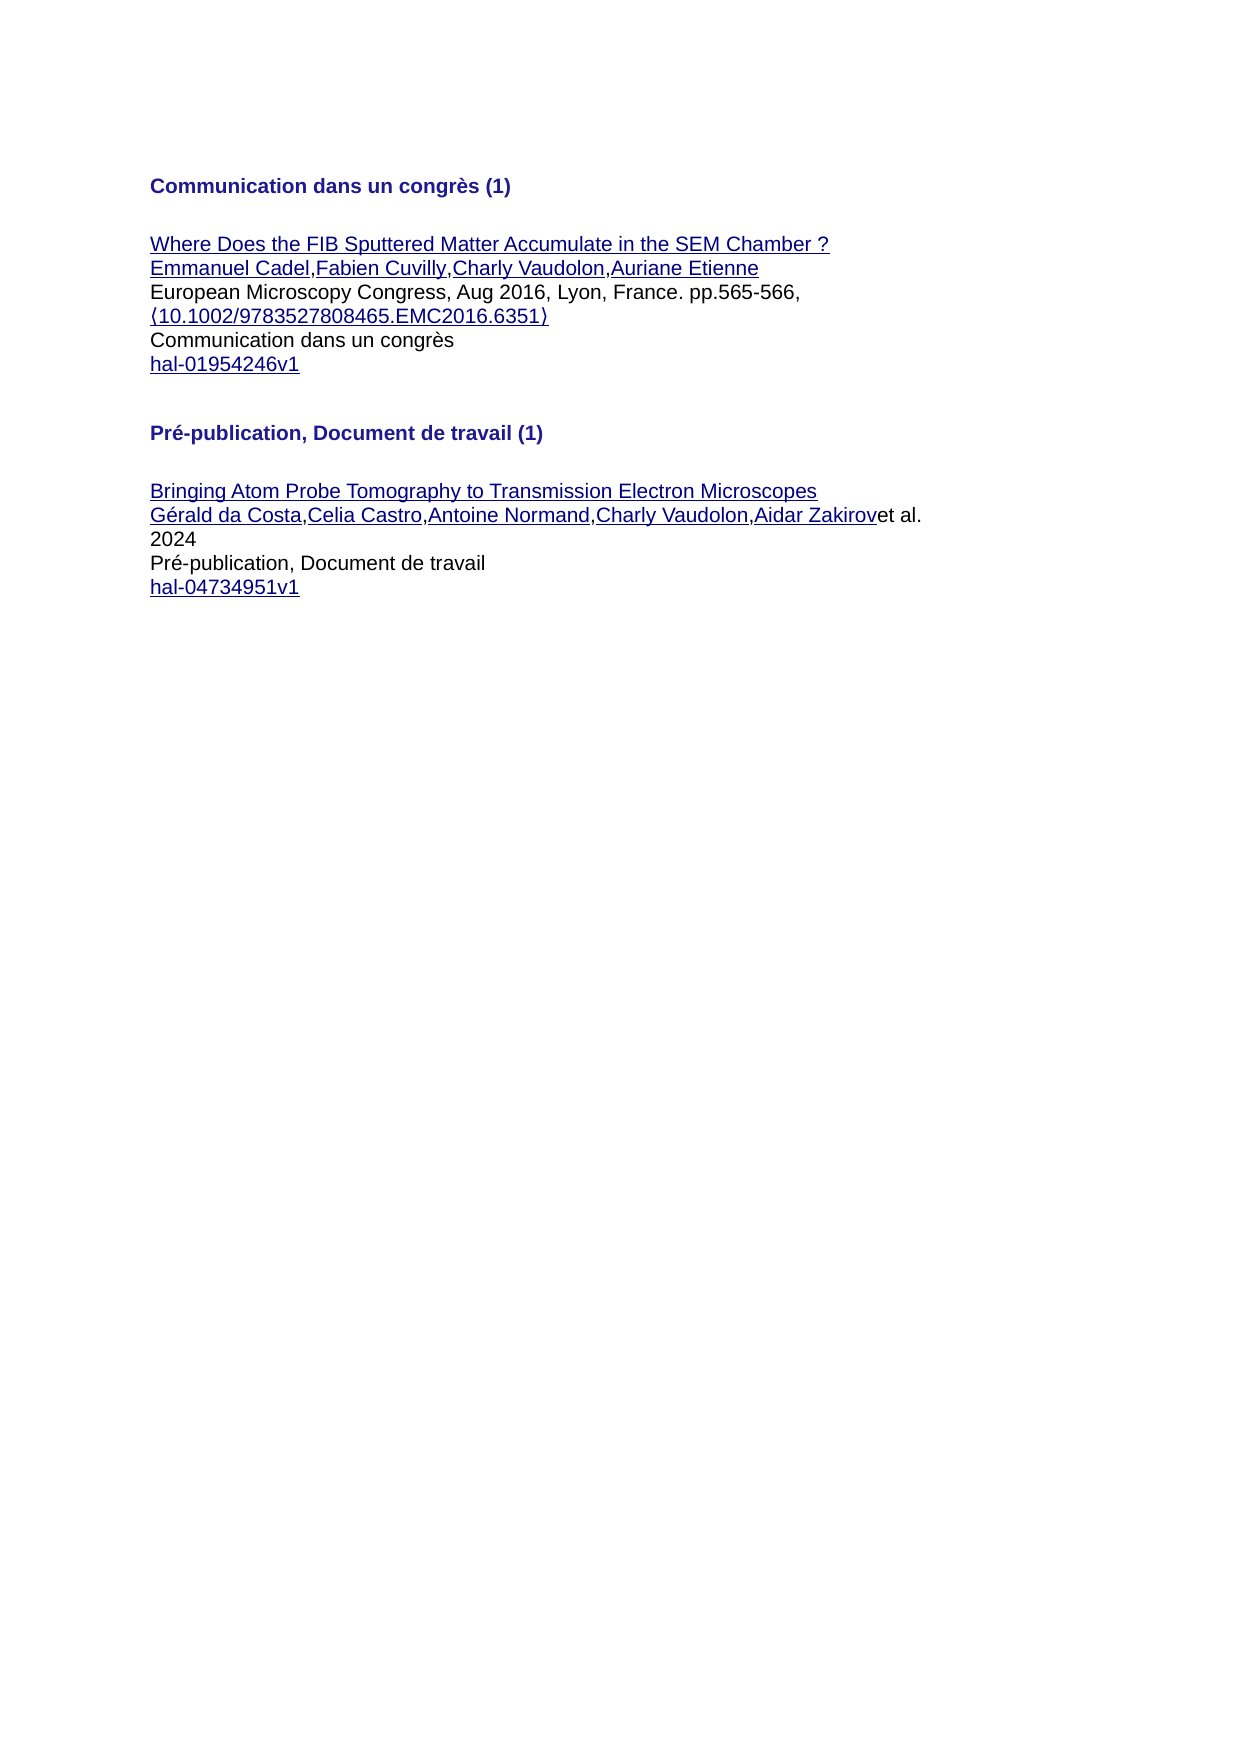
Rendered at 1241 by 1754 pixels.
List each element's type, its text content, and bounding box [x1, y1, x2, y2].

table_header Where Does the FIB Sputtered Matter Accumulate in the SEM Chamber ? Emmanuel Cadel,Fabien Cuvilly,Charly Vaudolon,Auriane Etienne European Microscopy Congress, Aug 2016, Lyon, France. pp.565-566, ⟨10.1002/9783527808465.EMC2016.6351⟩ Communication dans un congrès hal-01954246v1 [150, 232, 1090, 376]
table_header Bringing Atom Probe Tomography to Transmission Electron Microscopes Gérald da Costa,Celia Castro,Antoine Normand,Charly Vaudolon,Aidar Zakirovet al. 2024 Pré-publication, Document de travail hal-04734951v1 [150, 479, 1090, 599]
subtitle Communication dans un congrès (1) [150, 174, 1090, 198]
subtitle Pré-publication, Document de travail (1) [150, 421, 1090, 445]
